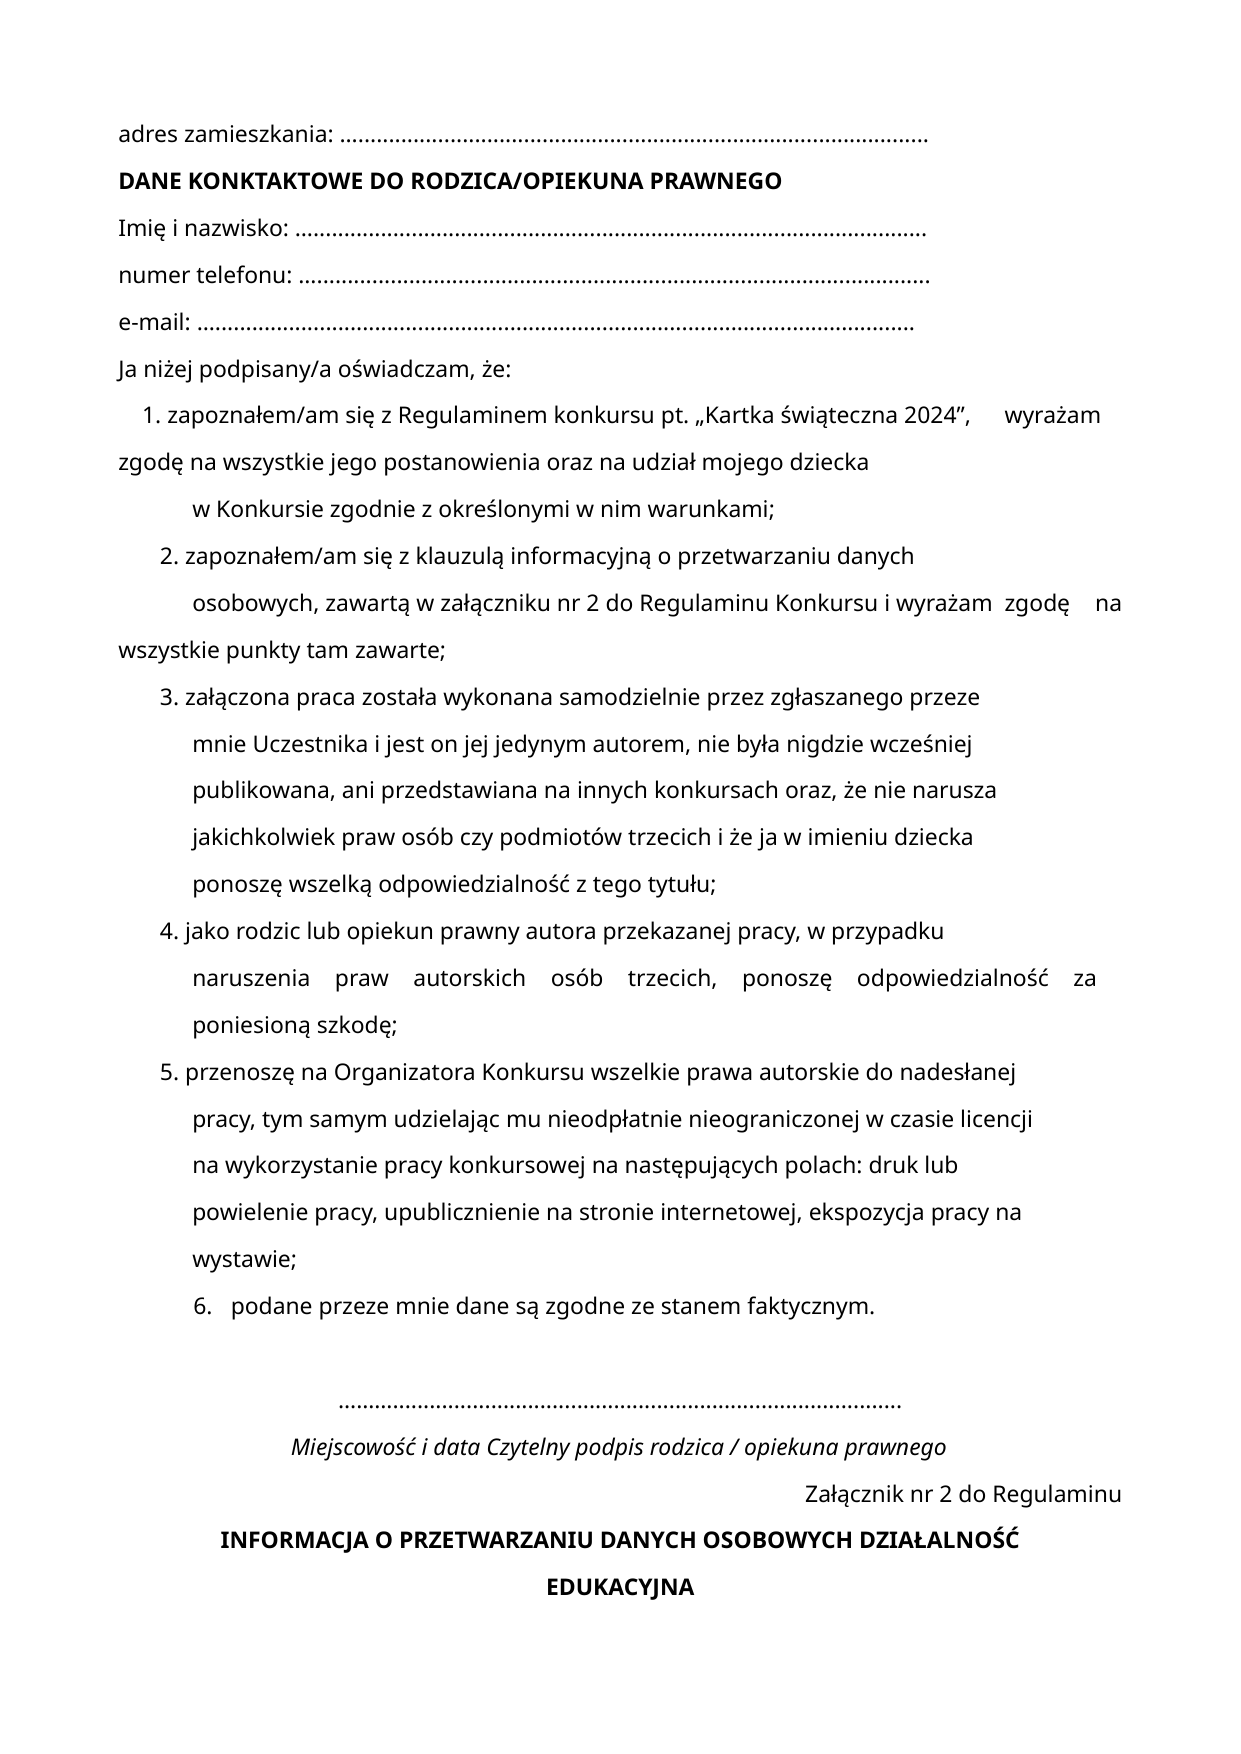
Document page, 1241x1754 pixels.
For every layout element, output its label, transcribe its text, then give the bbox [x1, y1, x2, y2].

text adres zamieszkania: …............................................................................................. [118, 118, 1122, 149]
text Miejscowość i data Czytelny podpis rodzica / opiekuna prawnego [118, 1431, 1122, 1462]
text DANE KONKTAKTOWE DO RODZICA/OPIEKUNA PRAWNEGO [118, 165, 1122, 196]
text publikowana, ani przedstawiana na innych konkursach oraz, że nie narusza [118, 774, 1122, 806]
text jakichkolwiek praw osób czy podmiotów trzecich i że ja w imieniu dziecka [118, 821, 1122, 852]
text powielenie pracy, upublicznienie na stronie internetowej, ekspozycja pracy na [118, 1196, 1122, 1227]
text e-mail: ….................................................................................................................. [118, 306, 1122, 337]
text 5. przenoszę na Organizatora Konkursu wszelkie prawa autorskie do nadesłanej [118, 1056, 1122, 1087]
text pracy, tym samym udzielając mu nieodpłatnie nieograniczonej w czasie licencji [118, 1102, 1122, 1134]
text 2. zapoznałem/am się z klauzulą informacyjną o przetwarzaniu danych [118, 540, 1122, 571]
text 4. jako rodzic lub opiekun prawny autora przekazanej pracy, w przypadku [118, 915, 1122, 946]
text ………................................................................................... [118, 1384, 1122, 1415]
text wystawie; [118, 1243, 1122, 1274]
text Imię i nazwisko: ….................................................................................................... [118, 212, 1122, 243]
text INFORMACJA O PRZETWARZANIU DANYCH OSOBOWYCH DZIAŁALNOŚĆ [118, 1524, 1122, 1556]
text Ja niżej podpisany/a oświadczam, że: [118, 352, 1122, 384]
text osobowych, zawartą w załączniku nr 2 do Regulaminu Konkursu i wyrażam zgodę na wszystkie punkty tam zawarte; [118, 587, 1122, 665]
text 3. załączona praca została wykonana samodzielnie przez zgłaszanego przeze [118, 681, 1122, 712]
list podane przeze mnie dane są zgodne ze stanem faktycznym. [193, 1290, 1122, 1321]
text Załącznik nr 2 do Regulaminu [118, 1477, 1122, 1509]
text naruszenia praw autorskich osób trzecich, ponoszę odpowiedzialność za poniesioną szkodę; [118, 962, 1122, 1040]
text ponoszę wszelką odpowiedzialność z tego tytułu; [118, 868, 1122, 899]
text na wykorzystanie pracy konkursowej na następujących polach: druk lub [118, 1149, 1122, 1181]
text w Konkursie zgodnie z określonymi w nim warunkami; [118, 493, 1122, 524]
text EDUKACYJNA [118, 1571, 1122, 1602]
text 1. zapoznałem/am się z Regulaminem konkursu pt. „Kartka świąteczna 2024”, wyrażam zgodę na wszystkie jego postanowienia oraz na udział mojego dziecka [118, 399, 1122, 477]
text mnie Uczestnika i jest on jej jedynym autorem, nie była nigdzie wcześniej [118, 727, 1122, 759]
text numer telefonu: ….................................................................................................... [118, 259, 1122, 290]
